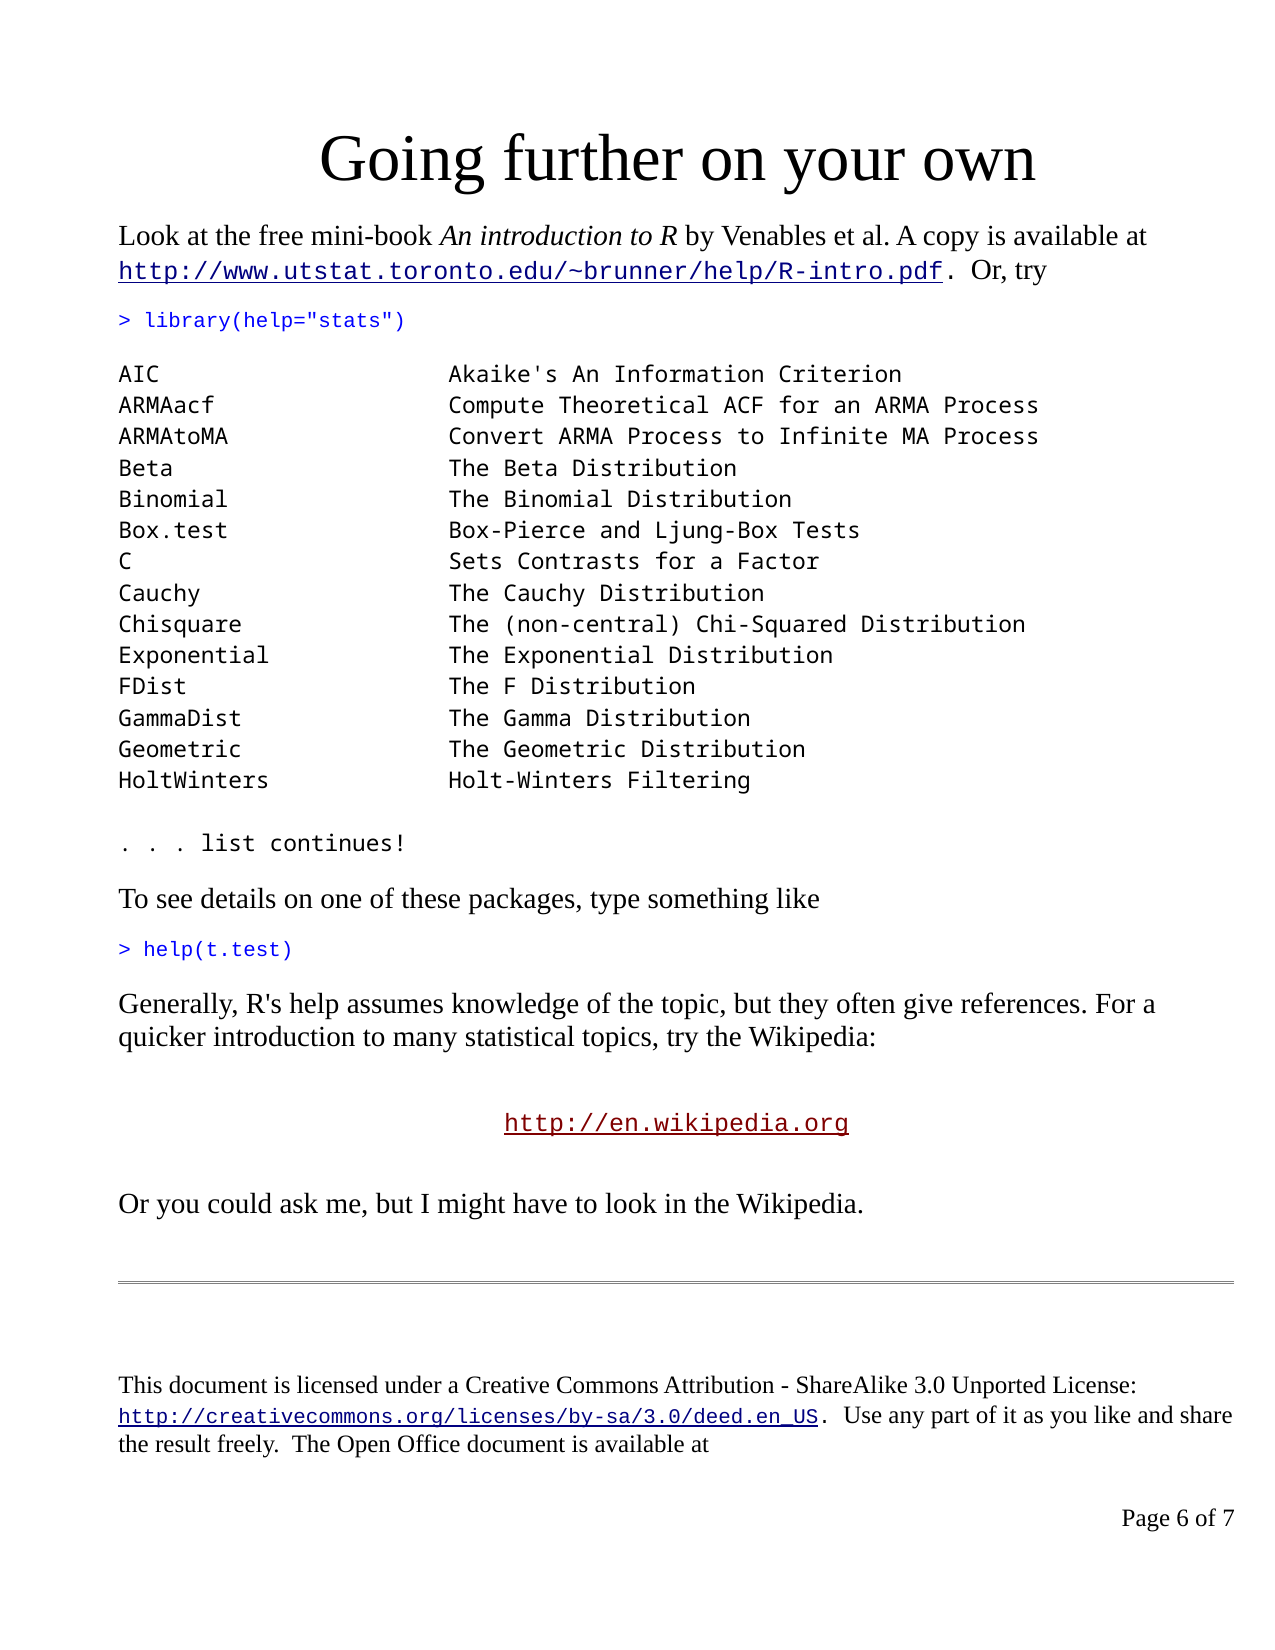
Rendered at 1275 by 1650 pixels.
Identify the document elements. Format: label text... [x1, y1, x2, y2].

text ARMAtoMA Convert ARMA Process to Infinite MA Process [118, 420, 1234, 451]
text . . . list continues! [118, 826, 1234, 858]
text > help(t.test) [118, 938, 1234, 962]
text Going further on your own [118, 118, 1238, 195]
text Beta The Beta Distribution [118, 451, 1234, 483]
text Binomial The Binomial Distribution [118, 483, 1234, 514]
text Exponential The Exponential Distribution [118, 639, 1234, 670]
text Generally, R's help assumes knowledge of the topic, but they often give references. For a quicker introduction to many statistical topics, try the Wikipedia: [118, 986, 1234, 1053]
text C Sets Contrasts for a Factor [118, 545, 1234, 576]
text HoltWinters Holt-Winters Filtering [118, 764, 1234, 795]
text Or you could ask me, but I might have to look in the Wikipedia. [118, 1186, 1234, 1219]
text Look at the free mini-book An introduction to R by Venables et al. A copy is available at http://www.utstat.toronto.edu/~brunner/help/R-intro.pdf. Or, try [118, 218, 1238, 287]
text FDist The F Distribution [118, 670, 1234, 701]
text http://en.wikipedia.org [118, 1110, 1234, 1138]
text Geometric The Geometric Distribution [118, 733, 1234, 764]
text To see details on one of these packages, type something like [118, 881, 1234, 915]
text > library(help="stats") [118, 310, 1238, 334]
text Box.test Box-Pierce and Ljung-Box Tests [118, 514, 1234, 545]
text Chisquare The (non-central) Chi-Squared Distribution [118, 608, 1234, 639]
text Cauchy The Cauchy Distribution [118, 576, 1234, 608]
text AIC Akaike's An Information Criterion [118, 358, 1238, 389]
text GammaDist The Gamma Distribution [118, 701, 1234, 733]
text ARMAacf Compute Theoretical ACF for an ARMA Process [118, 389, 1234, 420]
text This document is licensed under a Creative Commons Attribution - ShareAlike 3.0 Unported License: http://creativecommons.org/licenses/by-sa/3.0/deed.en_US. Use any part of it as you like and share the result freely. The Open Office document is available at [118, 1370, 1238, 1458]
